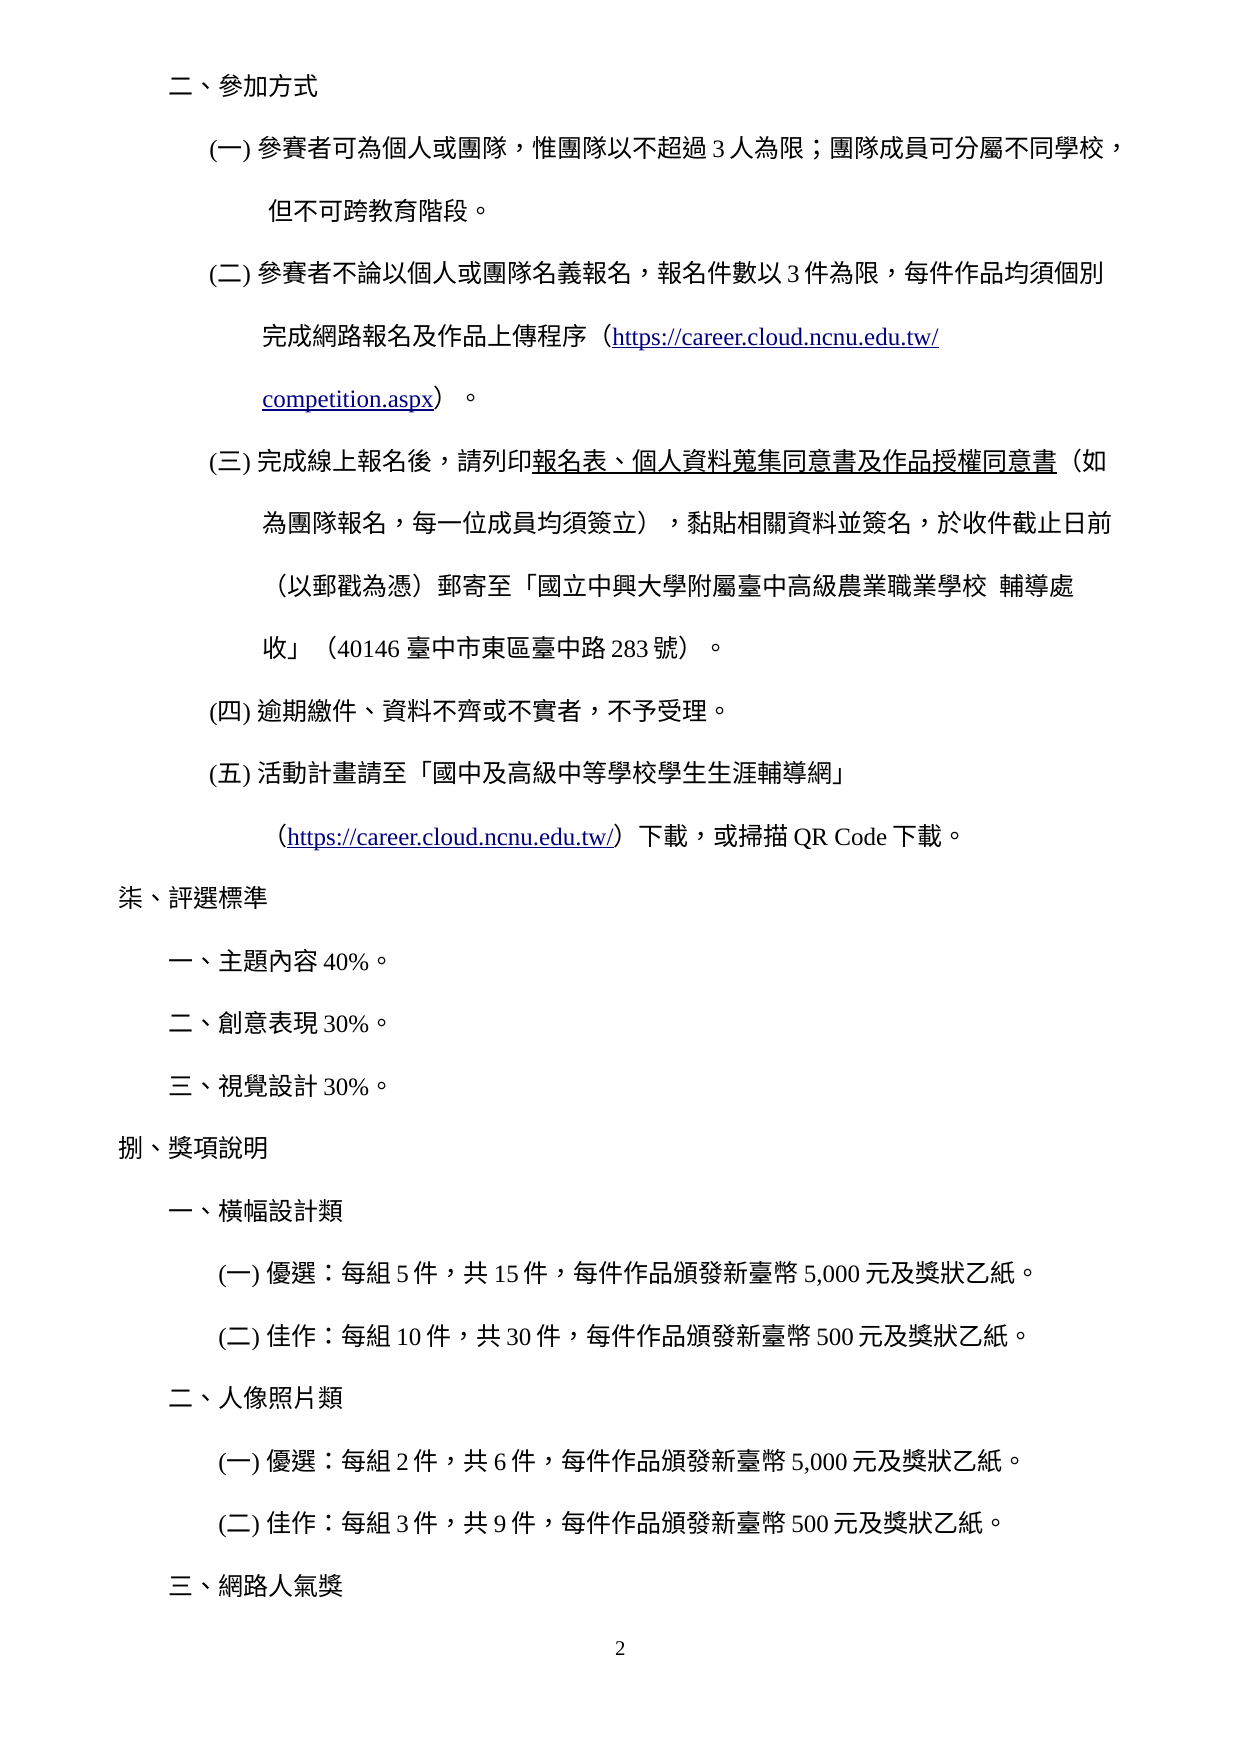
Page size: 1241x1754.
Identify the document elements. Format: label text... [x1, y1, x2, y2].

text 捌、獎項說明 [118, 1105, 1122, 1167]
text (四) 逾期繳件、資料不齊或不實者，不予受理。 [209, 667, 1122, 730]
text (一) 優選：每組2件，共6件，每件作品頒發新臺幣5,000元及獎狀乙紙。 [218, 1417, 1122, 1480]
text (二) 參賽者不論以個人或團隊名義報名，報名件數以3件為限，每件作品均須個別完成網路報名及作品上傳程序（https://career.cloud.ncnu.edu.tw/competition.aspx）。 [209, 230, 1122, 417]
text 二、參加方式 [168, 42, 1122, 105]
text (五) 活動計畫請至「國中及高級中等學校學生生涯輔導網」 （https://career.cloud.ncnu.edu.tw/）下載，或掃描QR Code下載。 [209, 730, 1122, 855]
text 一、橫幅設計類 [168, 1167, 1122, 1230]
text 三、網路人氣獎 [168, 1542, 1122, 1605]
text 柒、評選標準 [118, 855, 1122, 917]
text (三) 完成線上報名後，請列印報名表、個人資料蒐集同意書及作品授權同意書（如為團隊報名，每一位成員均須簽立），黏貼相關資料並簽名，於收件截止日前（以郵戳為憑）郵寄至「國立中興大學附屬臺中高級農業職業學校 輔導處收」（40146 臺中市東區臺中路283號）。 [209, 417, 1122, 667]
text (二) 佳作：每組3件，共9件，每件作品頒發新臺幣500元及獎狀乙紙。 [218, 1480, 1122, 1542]
text (一) 參賽者可為個人或團隊，惟團隊以不超過3人為限；團隊成員可分屬不同學校，但不可跨教育階段。 [209, 105, 1122, 230]
text (一) 優選：每組5件，共15件，每件作品頒發新臺幣5,000元及獎狀乙紙。 [218, 1230, 1122, 1292]
text 二、創意表現30%。 [168, 980, 1122, 1042]
text (二) 佳作：每組10件，共30件，每件作品頒發新臺幣500元及獎狀乙紙。 [218, 1292, 1122, 1355]
text 一、主題內容40%。 [168, 917, 1122, 980]
text 三、視覺設計30%。 [168, 1042, 1122, 1105]
text 二、人像照片類 [168, 1355, 1122, 1417]
